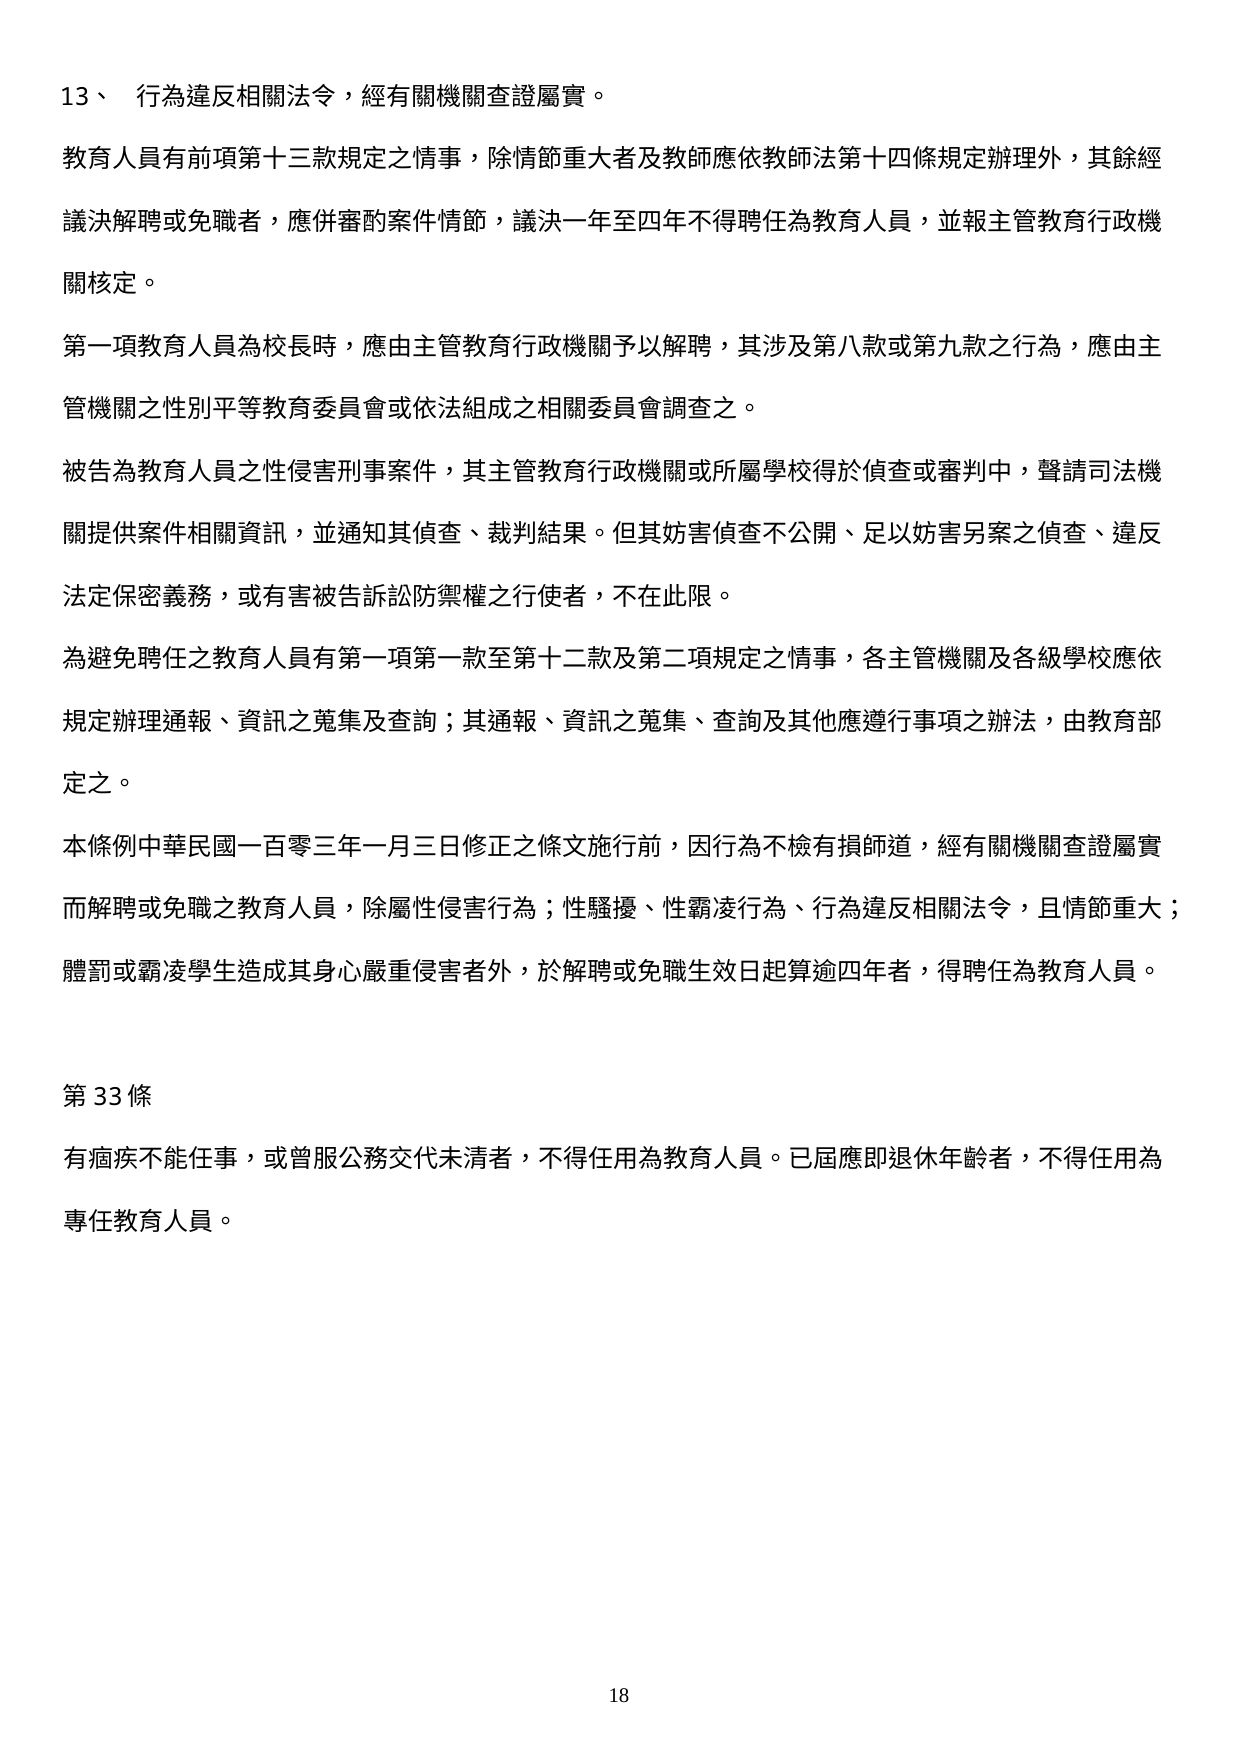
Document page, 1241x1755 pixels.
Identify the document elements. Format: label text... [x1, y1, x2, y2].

list 行為違反相關法令，經有關機關查證屬實。 [59, 52, 1175, 115]
text 被告為教育人員之性侵害刑事案件，其主管教育行政機關或所屬學校得於偵查或審判中，聲請司法機關提供案件相關資訊，並通知其偵查、裁判結果。但其妨害偵查不公開、足以妨害另案之偵查、違反法定保密義務，或有害被告訴訟防禦權之行使者，不在此限。 [63, 427, 1175, 615]
text 第33條 [63, 1052, 1175, 1115]
text 為避免聘任之教育人員有第一項第一款至第十二款及第二項規定之情事，各主管機關及各級學校應依規定辦理通報、資訊之蒐集及查詢；其通報、資訊之蒐集、查詢及其他應遵行事項之辦法，由教育部定之。 [63, 615, 1175, 802]
text 教育人員有前項第十三款規定之情事，除情節重大者及教師應依教師法第十四條規定辦理外，其餘經議決解聘或免職者，應併審酌案件情節，議決一年至四年不得聘任為教育人員，並報主管教育行政機關核定。 [63, 115, 1175, 302]
text 第一項教育人員為校長時，應由主管教育行政機關予以解聘，其涉及第八款或第九款之行為，應由主管機關之性別平等教育委員會或依法組成之相關委員會調查之。 [63, 302, 1175, 427]
text 有痼疾不能任事，或曾服公務交代未清者，不得任用為教育人員。已屆應即退休年齡者，不得任用為專任教育人員。 [63, 1115, 1175, 1240]
text 本條例中華民國一百零三年一月三日修正之條文施行前，因行為不檢有損師道，經有關機關查證屬實而解聘或免職之教育人員，除屬性侵害行為；性騷擾、性霸凌行為、行為違反相關法令，且情節重大；體罰或霸凌學生造成其身心嚴重侵害者外，於解聘或免職生效日起算逾四年者，得聘任為教育人員。 [63, 802, 1175, 990]
